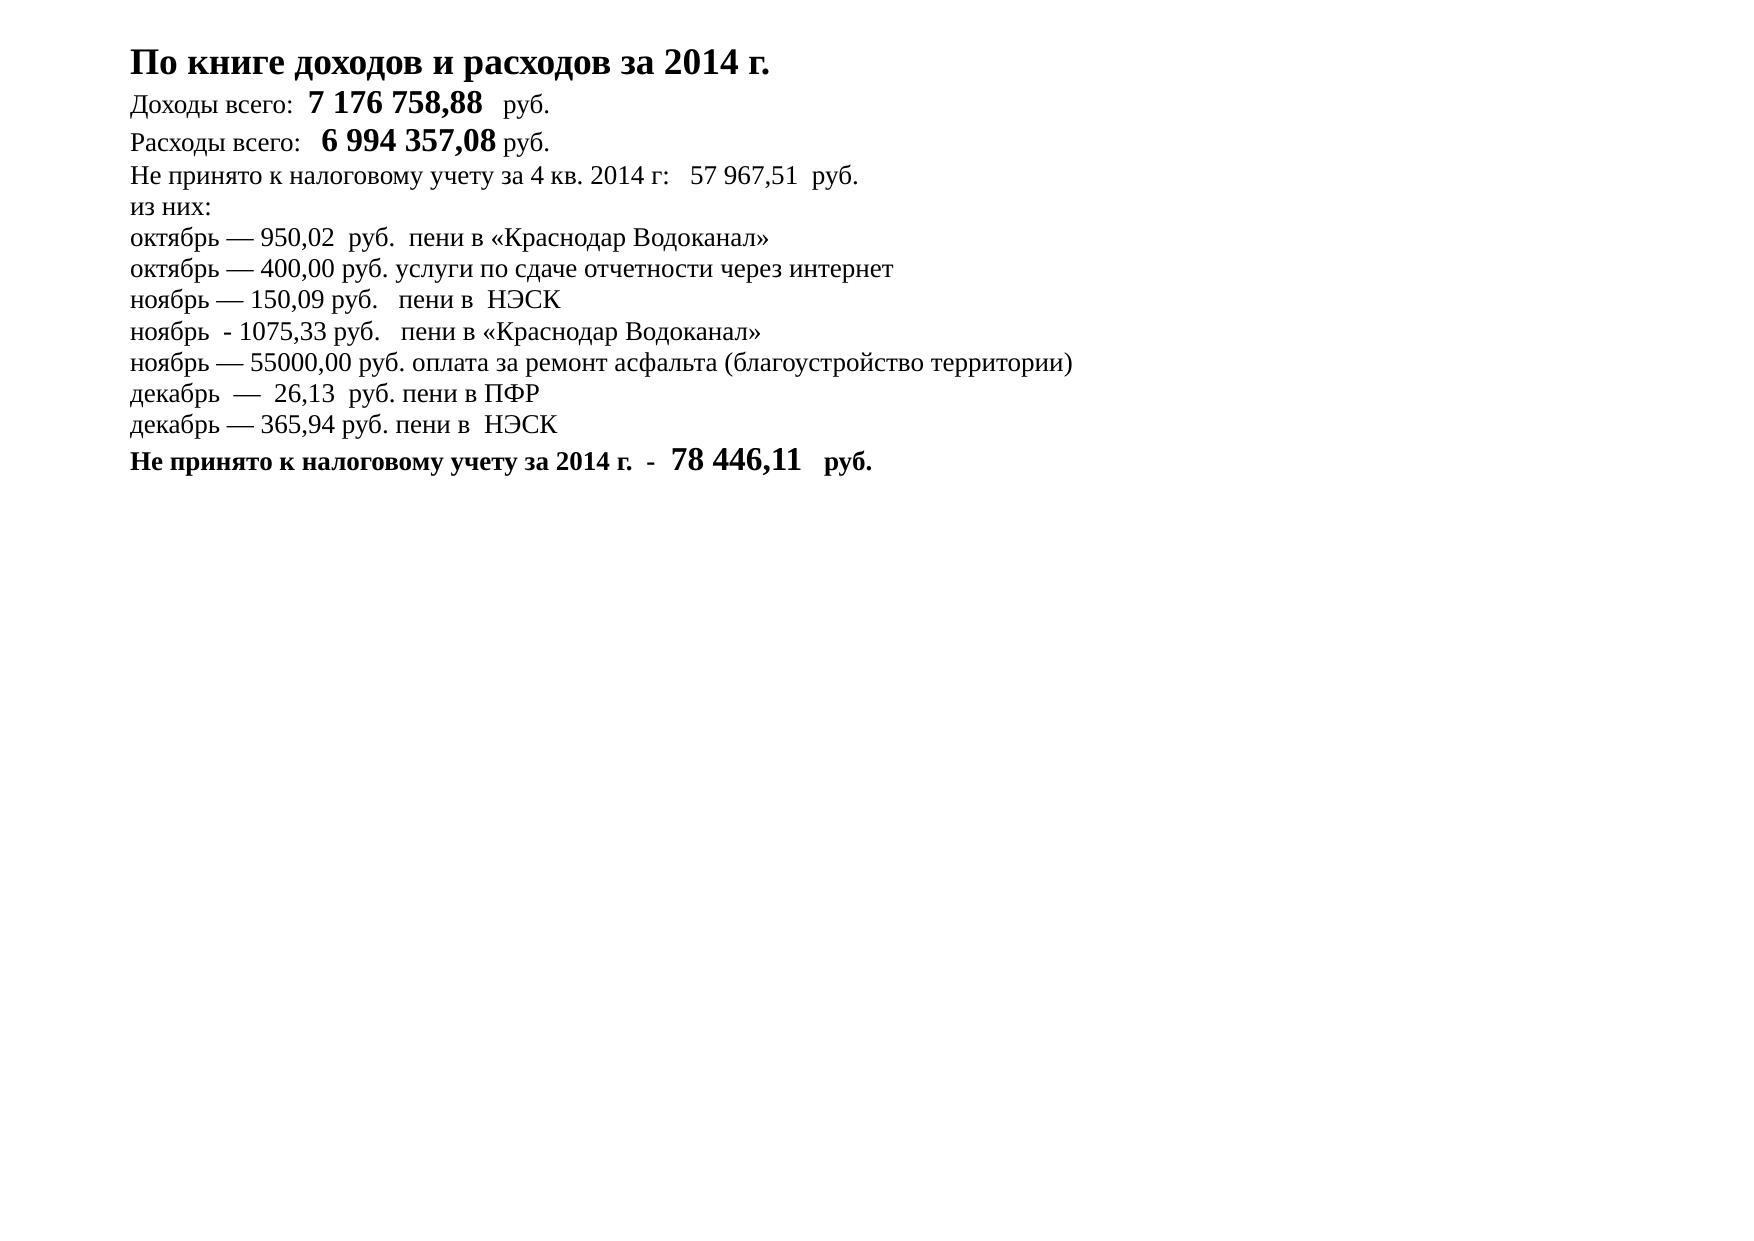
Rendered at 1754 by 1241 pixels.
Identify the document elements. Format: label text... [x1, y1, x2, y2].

text декабрь — 365,94 руб. пени в НЭСК [130, 408, 1658, 439]
text Расходы всего: 6 994 357,08 руб. [130, 121, 1658, 159]
text По книге доходов и расходов за 2014 г. [130, 39, 1658, 82]
text ноябрь - 1075,33 руб. пени в «Краснодар Водоканал» [130, 314, 1658, 346]
text Не принято к налоговому учету за 4 кв. 2014 г: 57 967,51 руб. [130, 159, 1658, 190]
text декабрь — 26,13 руб. пени в ПФР [130, 377, 1658, 408]
text ноябрь — 150,09 руб. пени в НЭСК [130, 283, 1658, 314]
text ноябрь — 55000,00 руб. оплата за ремонт асфальта (благоустройство территории) [130, 346, 1658, 377]
text Не принято к налоговому учету за 2014 г. - 78 446,11 руб. [130, 439, 1658, 477]
text октябрь — 400,00 руб. услуги по сдаче отчетности через интернет [130, 252, 1658, 283]
text октябрь — 950,02 руб. пени в «Краснодар Водоканал» [130, 221, 1658, 252]
text из них: [130, 190, 1658, 221]
text Доходы всего: 7 176 758,88 руб. [130, 82, 1658, 121]
